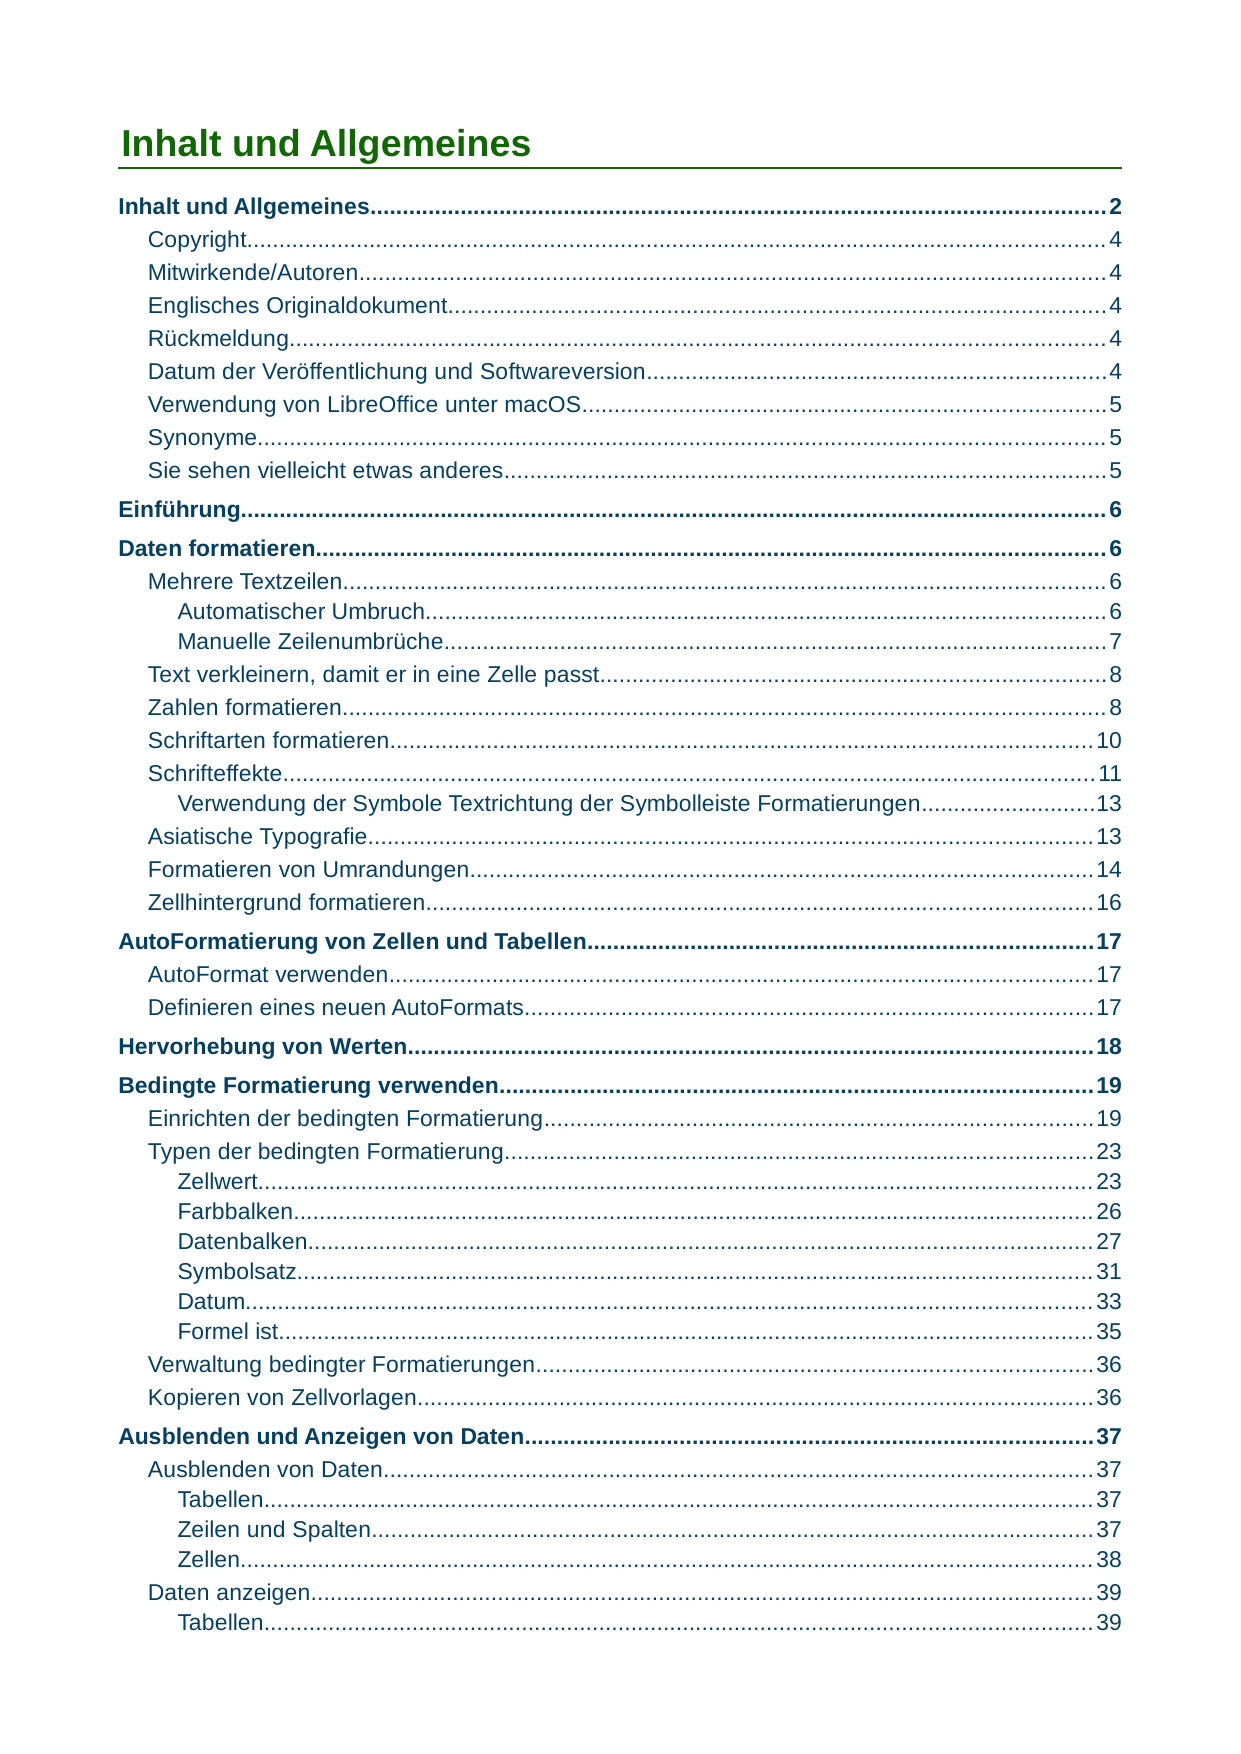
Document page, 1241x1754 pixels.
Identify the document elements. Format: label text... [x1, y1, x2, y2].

text Synonyme 5 [148, 424, 1122, 451]
text Tabellen 39 [177, 1608, 1122, 1635]
text Englisches Originaldokument 4 [148, 292, 1122, 319]
text Einführung 6 [118, 496, 1122, 523]
text Formel ist 35 [177, 1317, 1122, 1344]
text Automatischer Umbruch 6 [177, 597, 1122, 624]
text Rückmeldung 4 [148, 325, 1122, 352]
text Daten formatieren 6 [118, 534, 1122, 562]
text AutoFormatierung von Zellen und Tabellen 17 [118, 927, 1122, 954]
text Schriftarten formatieren 10 [148, 727, 1122, 754]
text Verwaltung bedingter Formatierungen 36 [148, 1350, 1122, 1377]
text Bedingte Formatierung verwenden 19 [118, 1071, 1122, 1098]
text AutoFormat verwenden 17 [148, 961, 1122, 988]
text Datenbalken 27 [177, 1227, 1122, 1254]
text Datum der Veröffentlichung und Softwareversion 4 [148, 358, 1122, 385]
text Verwendung von LibreOffice unter macOS 5 [148, 391, 1122, 418]
text Zeilen und Spalten 37 [177, 1515, 1122, 1542]
text Symbolsatz 31 [177, 1257, 1122, 1284]
text Zellen 38 [177, 1545, 1122, 1572]
text Typen der bedingten Formatierung 23 [148, 1137, 1122, 1164]
text Copyright 4 [148, 226, 1122, 253]
text Mehrere Textzeilen 6 [148, 567, 1122, 594]
text Datum 33 [177, 1287, 1122, 1314]
text Text verkleinern, damit er in eine Zelle passt 8 [148, 661, 1122, 688]
text Zahlen formatieren 8 [148, 693, 1122, 721]
text Formatieren von Umrandungen 14 [148, 856, 1122, 883]
text Sie sehen vielleicht etwas anderes 5 [148, 457, 1122, 484]
text Verwendung der Symbole Textrichtung der Symbolleiste Formatierungen 13 [177, 789, 1122, 817]
text Ausblenden und Anzeigen von Daten 37 [118, 1422, 1122, 1449]
text Manuelle Zeilenumbrüche 7 [177, 627, 1122, 654]
subtitle Inhalt und Allgemeines [118, 118, 1122, 167]
text Inhalt und Allgemeines 2 [118, 193, 1122, 220]
text Hervorhebung von Werten 18 [118, 1032, 1122, 1059]
text Tabellen 37 [177, 1485, 1122, 1512]
text Asiatische Typografie 13 [148, 823, 1122, 850]
text Farbbalken 26 [177, 1197, 1122, 1224]
text Ausblenden von Daten 37 [148, 1455, 1122, 1482]
text Definieren eines neuen AutoFormats 17 [148, 993, 1122, 1021]
text Schrifteffekte 11 [148, 759, 1122, 787]
text Daten anzeigen 39 [148, 1578, 1122, 1605]
text Einrichten der bedingten Formatierung 19 [148, 1104, 1122, 1131]
text Zellhintergrund formatieren 16 [148, 889, 1122, 916]
text Mitwirkende/Autoren 4 [148, 259, 1122, 286]
text Kopieren von Zellvorlagen 36 [148, 1383, 1122, 1410]
text Zellwert 23 [177, 1167, 1122, 1194]
